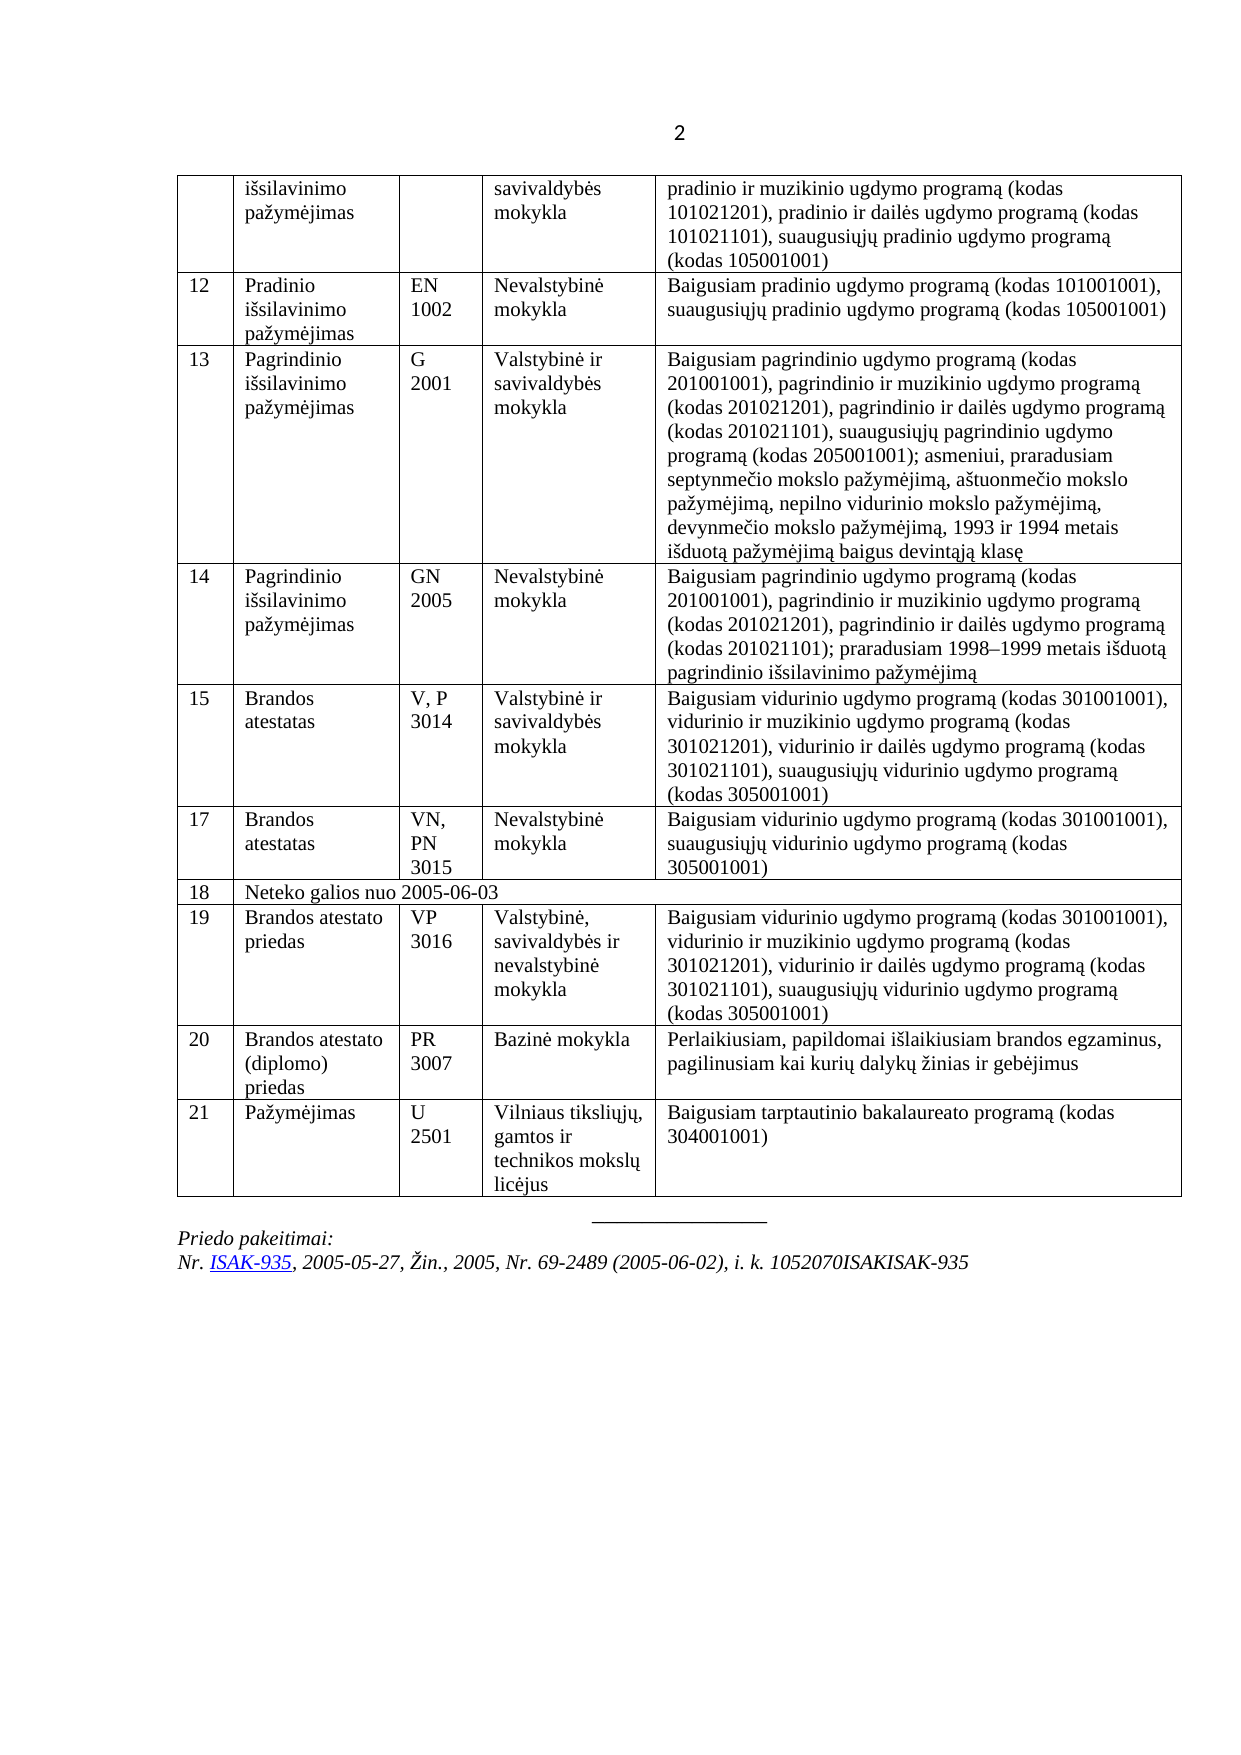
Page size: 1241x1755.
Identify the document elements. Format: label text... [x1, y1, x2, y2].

table_cell 13 [178, 346, 233, 563]
text Priedo pakeitimai: [177, 1226, 1181, 1250]
table_cell VP 3016 [400, 905, 482, 1025]
table_cell 14 [178, 564, 233, 684]
table_cell 21 [178, 1100, 233, 1196]
table_cell Baigusiam pagrindinio ugdymo programą (kodas 201001001), pagrindinio ir muzikinio ugdymo programą (kodas 201021201), pagrindinio ir dailės ugdymo programą (kodas 201021101), suaugusiųjų pagrindinio ugdymo programą (kodas 205001001); asmeniui, praradusiam septynmečio mokslo pažymėjimą, aštuonmečio mokslo pažymėjimą, nepilno vidurinio mokslo pažymėjimą, devynmečio mokslo pažymėjimą, 1993 ir 1994 metais išduotą pažymėjimą baigus devintąją klasę [656, 346, 1181, 563]
table_cell Nevalstybinė mokykla [483, 564, 655, 684]
table_cell VN, PN 3015 [400, 807, 482, 879]
table_cell Valstybinė, savivaldybės ir nevalstybinė mokykla [483, 905, 655, 1025]
table_cell pradinio ir muzikinio ugdymo programą (kodas 101021201), pradinio ir dailės ugdymo programą (kodas 101021101), suaugusiųjų pradinio ugdymo programą (kodas 105001001) [656, 176, 1181, 272]
table_cell Vilniaus tiksliųjų, gamtos ir technikos mokslų licėjus [483, 1100, 655, 1196]
table_cell 12 [178, 273, 233, 345]
table_cell Pradinio išsilavinimo pažymėjimas [234, 273, 399, 345]
table_cell Baigusiam vidurinio ugdymo programą (kodas 301001001), vidurinio ir muzikinio ugdymo programą (kodas 301021201), vidurinio ir dailės ugdymo programą (kodas 301021101), suaugusiųjų vidurinio ugdymo programą (kodas 305001001) [656, 685, 1181, 806]
table_cell 19 [178, 905, 233, 1025]
table_cell savivaldybės mokykla [483, 176, 655, 272]
table_cell V, P 3014 [400, 685, 482, 806]
text Nr. ISAK-935, 2005-05-27, Žin., 2005, Nr. 69-2489 (2005-06-02), i. k. 1052070ISAKISAK-935 [177, 1250, 1181, 1274]
table_cell 15 [178, 685, 233, 806]
table_cell Baigusiam tarptautinio bakalaureato programą (kodas 304001001) [656, 1100, 1181, 1196]
table_cell Neteko galios nuo 2005-06-03 [234, 880, 1181, 904]
table_cell išsilavinimo pažymėjimas [234, 176, 399, 272]
table_cell Brandos atestatas [234, 685, 399, 806]
table_cell EN 1002 [400, 273, 482, 345]
table_cell Baigusiam pradinio ugdymo programą (kodas 101001001), suaugusiųjų pradinio ugdymo programą (kodas 105001001) [656, 273, 1181, 345]
table_cell Perlaikiusiam, papildomai išlaikiusiam brandos egzaminus, pagilinusiam kai kurių dalykų žinias ir gebėjimus [656, 1026, 1181, 1099]
table_cell Valstybinė ir savivaldybės mokykla [483, 685, 655, 806]
table_cell Pagrindinio išsilavinimo pažymėjimas [234, 346, 399, 563]
table_cell Baigusiam vidurinio ugdymo programą (kodas 301001001), suaugusiųjų vidurinio ugdymo programą (kodas 305001001) [656, 807, 1181, 879]
table_cell U 2501 [400, 1100, 482, 1196]
table_cell GN 2005 [400, 564, 482, 684]
table_cell [400, 176, 482, 272]
table_cell Baigusiam pagrindinio ugdymo programą (kodas 201001001), pagrindinio ir muzikinio ugdymo programą (kodas 201021201), pagrindinio ir dailės ugdymo programą (kodas 201021101); praradusiam 1998–1999 metais išduotą pagrindinio išsilavinimo pažymėjimą [656, 564, 1181, 684]
text ______________ [177, 1197, 1181, 1226]
table_cell 18 [178, 880, 233, 904]
table_cell PR 3007 [400, 1026, 482, 1099]
table_cell [178, 176, 233, 272]
table_cell Brandos atestato (diplomo) priedas [234, 1026, 399, 1099]
table_cell Bazinė mokykla [483, 1026, 655, 1099]
table_cell G 2001 [400, 346, 482, 563]
table_cell 17 [178, 807, 233, 879]
table_cell 20 [178, 1026, 233, 1099]
table_cell Pažymėjimas [234, 1100, 399, 1196]
table_cell Baigusiam vidurinio ugdymo programą (kodas 301001001), vidurinio ir muzikinio ugdymo programą (kodas 301021201), vidurinio ir dailės ugdymo programą (kodas 301021101), suaugusiųjų vidurinio ugdymo programą (kodas 305001001) [656, 905, 1181, 1025]
table_cell Nevalstybinė mokykla [483, 273, 655, 345]
table_cell Nevalstybinė mokykla [483, 807, 655, 879]
table_cell Brandos atestatas [234, 807, 399, 879]
table_cell Brandos atestato priedas [234, 905, 399, 1025]
table_cell Valstybinė ir savivaldybės mokykla [483, 346, 655, 563]
table_cell Pagrindinio išsilavinimo pažymėjimas [234, 564, 399, 684]
